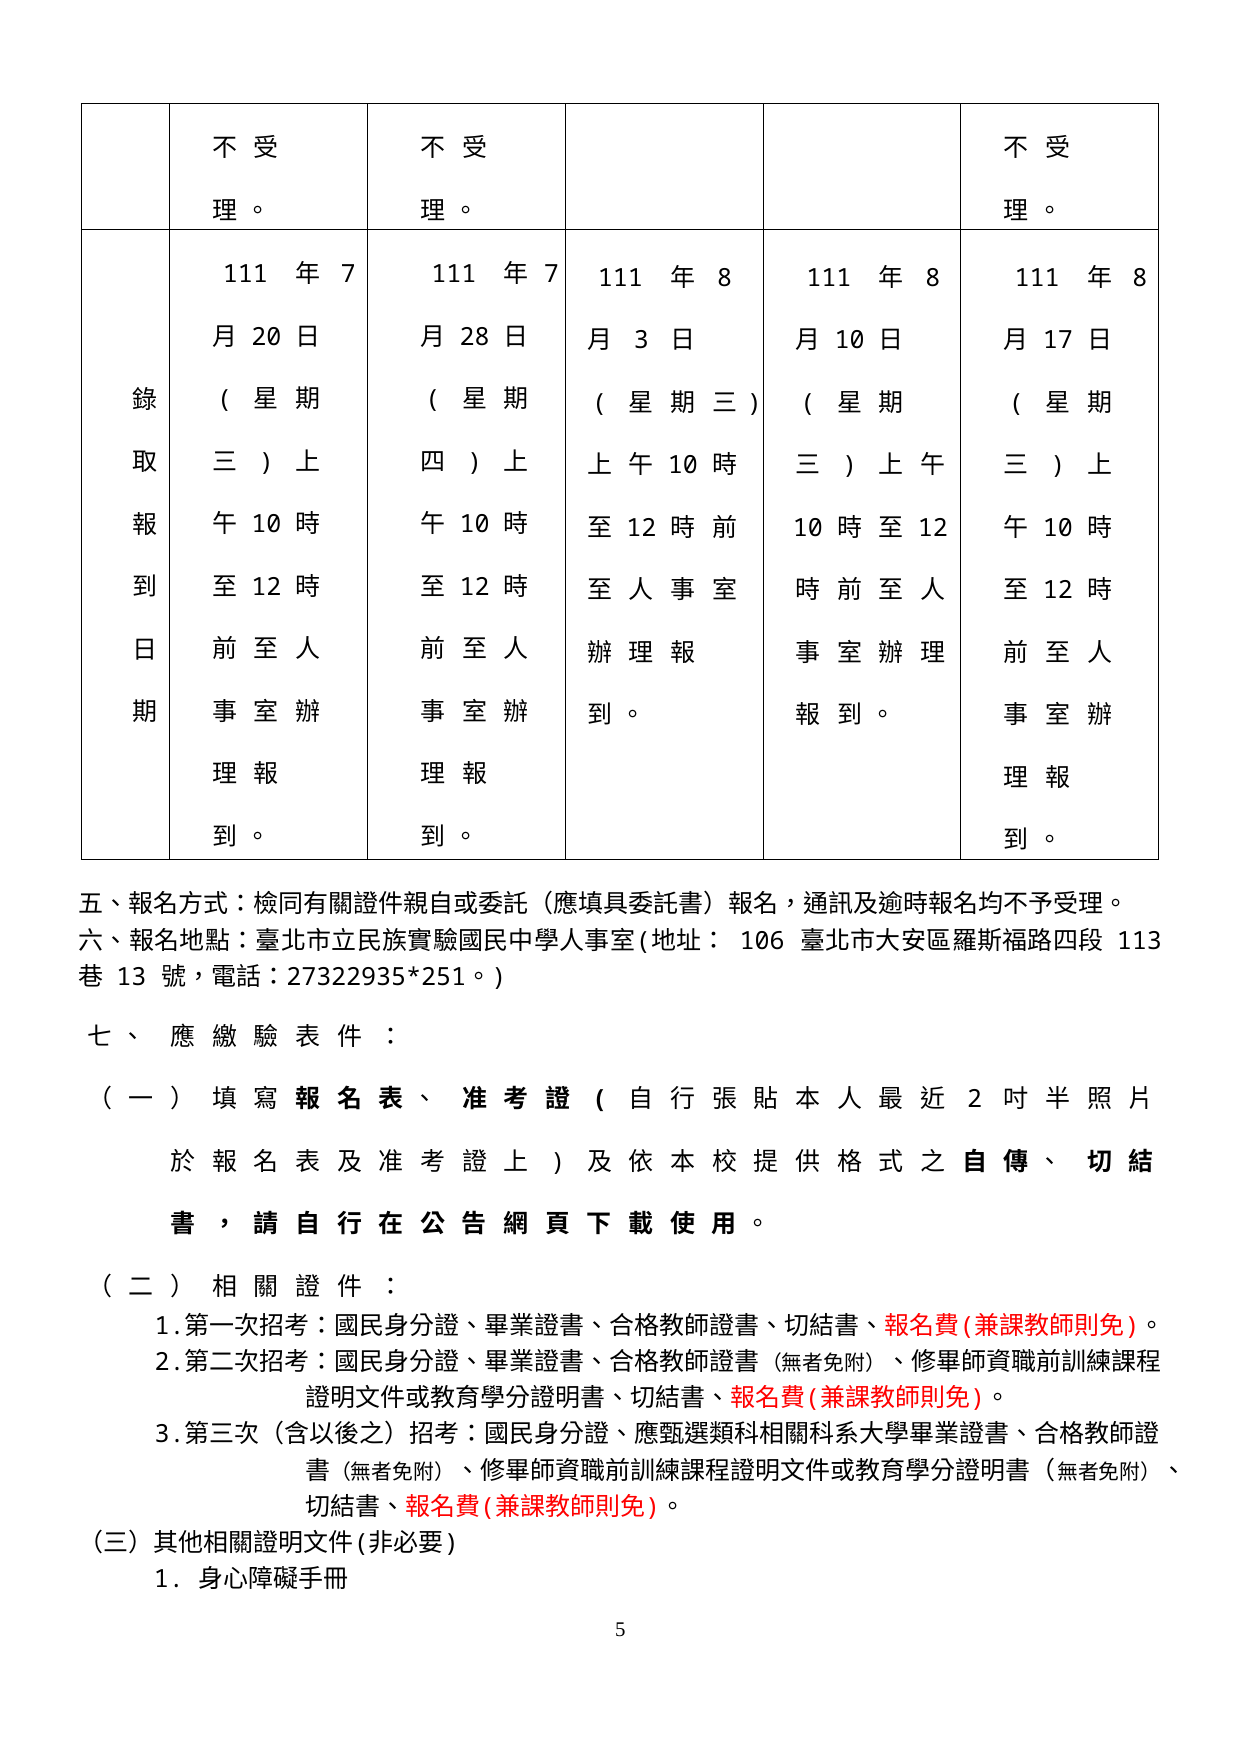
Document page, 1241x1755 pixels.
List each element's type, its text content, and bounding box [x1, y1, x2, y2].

text 七、應繳驗表件： [78, 993, 1162, 1055]
table_cell 111年7月28日(星期四)上午10時至12時前至人事室辦理報到。 [368, 230, 565, 859]
table_cell 不受理。 [368, 104, 565, 229]
table_cell 不受理。 [170, 104, 367, 229]
table_cell 111年7月20日(星期三)上午10時至12時前至人事室辦理報到。 [170, 230, 367, 859]
table_cell 111年8月3日(星期三)上午10時至12時前至人事室辦理報到。 [566, 230, 763, 859]
text 3.第三次（含以後之）招考：國民身分證、應甄選類科相關科系大學畢業證書、合格教師證書（無者免附）、修畢師資職前訓練課程證明文件或教育學分證明書（無者免附）、切結書、報名費(兼課教師則免)。 [94, 1414, 1162, 1523]
table_cell 111年8月17日(星期三)上午10時至12時前至人事室辦理報到。 [961, 230, 1158, 859]
table_cell [764, 104, 960, 229]
text 六、報名地點：臺北市立民族實驗國民中學人事室(地址： 106 臺北市大安區羅斯福路四段 113 巷 13 號，電話：27322935*251。) [78, 920, 1162, 993]
text （二）相關證件： [78, 1243, 1162, 1305]
table_cell [566, 104, 763, 229]
text （一）填寫報名表、准考證(自行張貼本人最近2吋半照片於報名表及准考證上)及依本校提供格式之自傳、切結書，請自行在公告網頁下載使用。 [78, 1055, 1162, 1243]
text 2.第二次招考：國民身分證、畢業證書、合格教師證書（無者免附）、修畢師資職前訓練課程證明文件或教育學分證明書、切結書、報名費(兼課教師則免)。 [94, 1341, 1162, 1414]
text 1.第一次招考：國民身分證、畢業證書、合格教師證書、切結書、報名費(兼課教師則免)。 [94, 1305, 1162, 1341]
table_cell 111年8月10日(星期三)上午10時至12時前至人事室辦理報到。 [764, 230, 960, 859]
text 1. 身心障礙手冊 [78, 1559, 1162, 1595]
table_cell 不受理。 [961, 104, 1158, 229]
text （三）其他相關證明文件(非必要) [78, 1523, 1162, 1559]
table_cell [82, 104, 169, 229]
text 五、報名方式：檢同有關證件親自或委託（應填具委託書）報名，通訊及逾時報名均不予受理。 [78, 884, 1162, 920]
table_cell 錄取報到日期 [82, 230, 169, 859]
